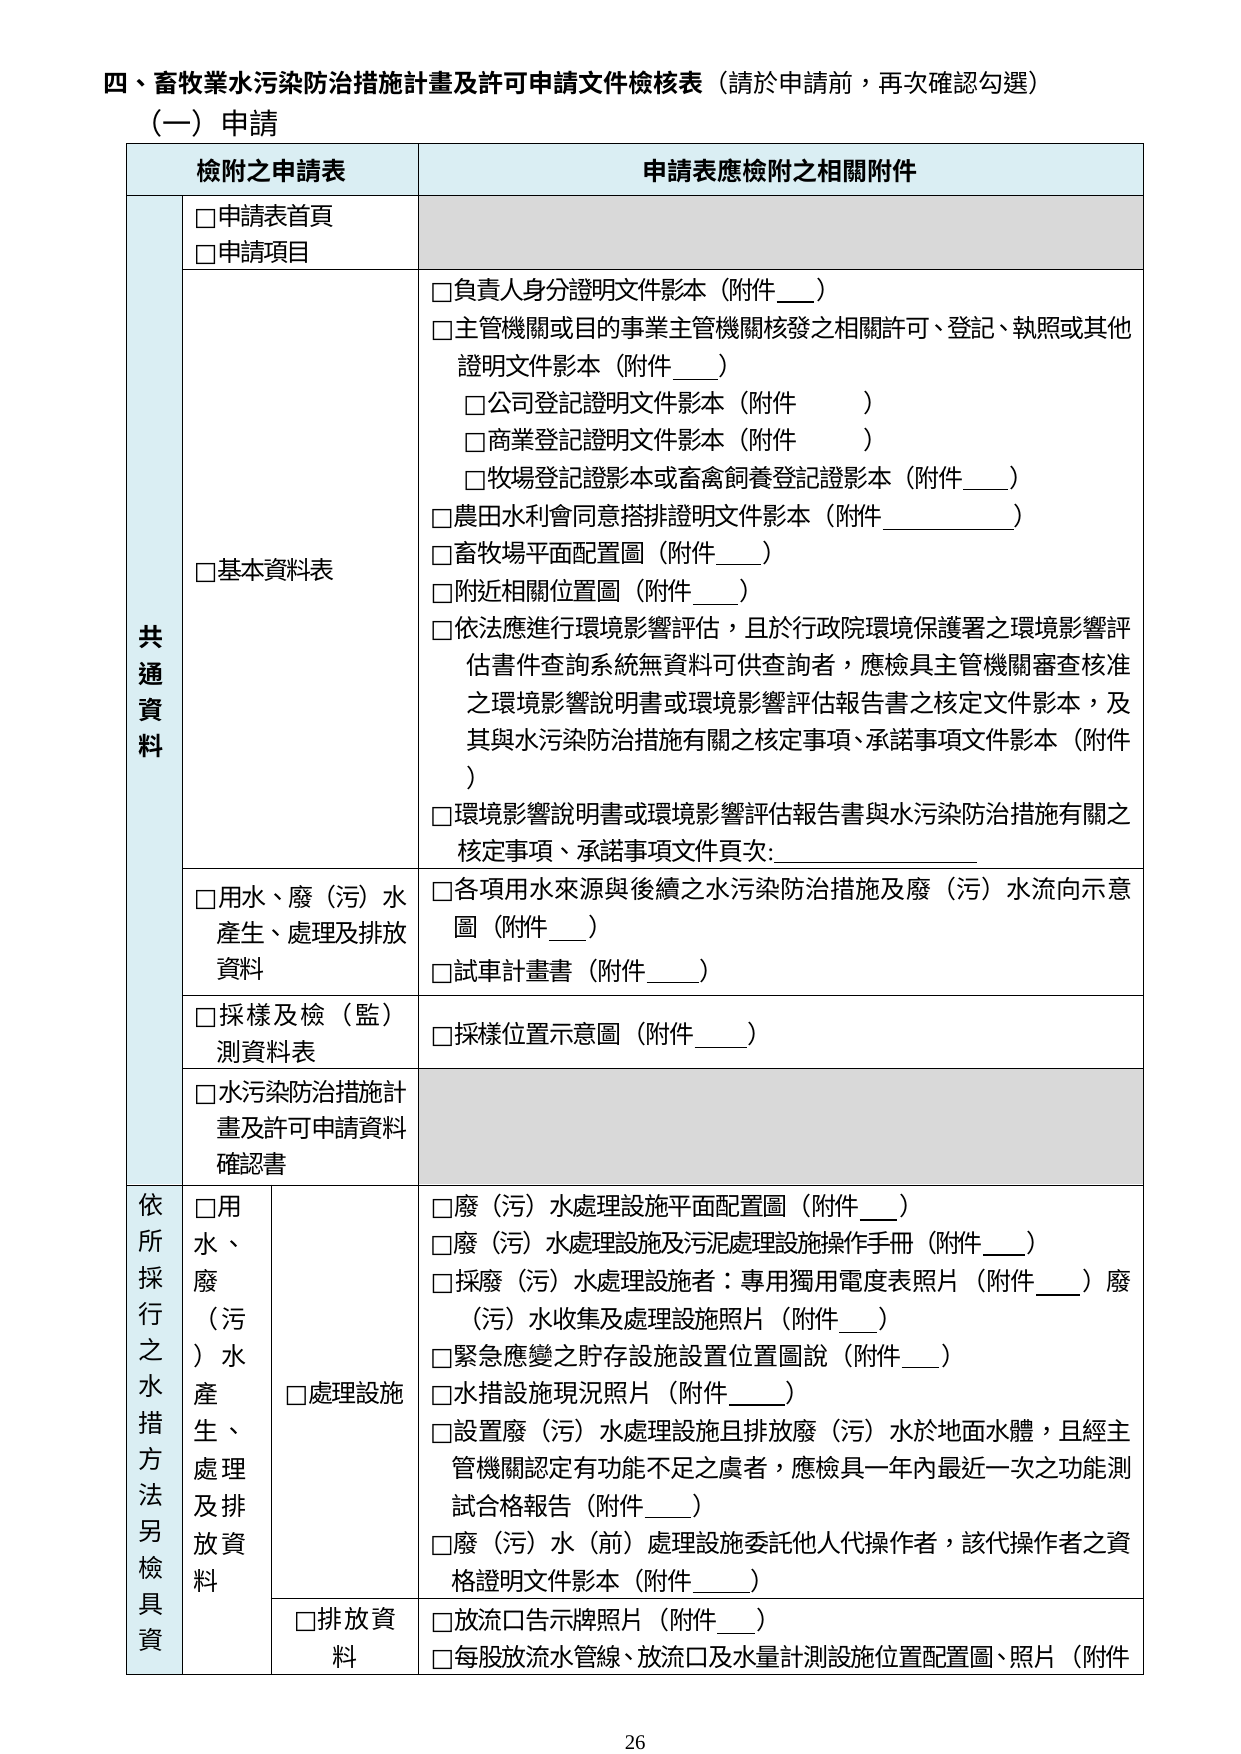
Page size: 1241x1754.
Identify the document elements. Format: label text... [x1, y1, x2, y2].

table_cell □用水、廢（污）水產生、處理及排放資料 [183, 869, 418, 995]
table_cell □各項用水來源與後續之水污染防治措施及廢（污）水流向示意圖（附件 ） □試車計畫書（附件 ） [419, 869, 1143, 995]
table_cell □水污染防治措施計畫及許可申請資料確認書 [183, 1069, 418, 1184]
text （一）申請 [133, 101, 1181, 143]
table_header 檢附之申請表 [127, 144, 418, 195]
table_cell [419, 196, 1143, 269]
table_cell □排放資料 [272, 1599, 418, 1674]
table_cell [419, 1069, 1143, 1184]
table_cell 共通資料 [127, 196, 182, 1184]
table_cell □用水、廢（污）水產生、處理及排放資料 [183, 1186, 271, 1674]
text 四、畜牧業水污染防治措施計畫及許可申請文件檢核表（請於申請前，再次確認勾選） [103, 63, 1181, 101]
table_cell □放流口告示牌照片（附件 ） □每股放流水管線、放流口及水量計測設施位置配置圖、照片（附件 [419, 1599, 1143, 1674]
table_cell □採樣及檢（監）測資料表 [183, 996, 418, 1068]
table_header 申請表應檢附之相關附件 [419, 144, 1143, 195]
table_cell □基本資料表 [183, 270, 418, 867]
table_cell □採樣位置示意圖（附件 ） [419, 996, 1143, 1068]
table_cell □處理設施 [272, 1186, 418, 1598]
table_cell 依所採行之水措方法 另 檢具資 [127, 1186, 182, 1674]
table_cell □申請表首頁 □申請項目 [183, 196, 418, 269]
table_cell □負責人身分證明文件影本（附件 ） □主管機關或目的事業主管機關核發之相關許可、登記、執照或其他證明文件影本（附件 ） □公司登記證明文件影本（附件 ） □商業登記證明文件影本（附件 ） □牧場登記證影本或畜禽飼養登記證影本（附件 ） □農田水利會同意搭排證明文件影本（附件 ） □畜牧場平面配置圖（附件 ） □附近相關位置圖（附件 ） □依法應進行環境影響評估，且於行政院環境保護署之環境影響評估書件查詢系統無資料可供查詢者，應檢具主管機關審查核准之環境影響說明書或環境影響評估報告書之核定文件影本，及其與水污染防治措施有關之核定事項、承諾事項文件影本（附件 ） □環境影響說明書或環境影響評估報告書與水污染防治措施有關之核定事項、承諾事項文件頁次: [419, 270, 1143, 867]
table_cell □廢（污）水處理設施平面配置圖（附件 ） □廢（污）水處理設施及污泥處理設施操作手冊（附件 ） □採廢（污）水處理設施者：專用獨用電度表照片（附件 ）廢（污）水收集及處理設施照片（附件 ） □緊急應變之貯存設施設置位置圖說（附件 ） □水措設施現況照片（附件 ） □設置廢（污）水處理設施且排放廢（污）水於地面水體，且經主管機關認定有功能不足之虞者，應檢具一年內最近一次之功能測試合格報告（附件 ） □廢（污）水（前）處理設施委託他人代操作者，該代操作者之資格證明文件影本（附件 ） [419, 1186, 1143, 1598]
